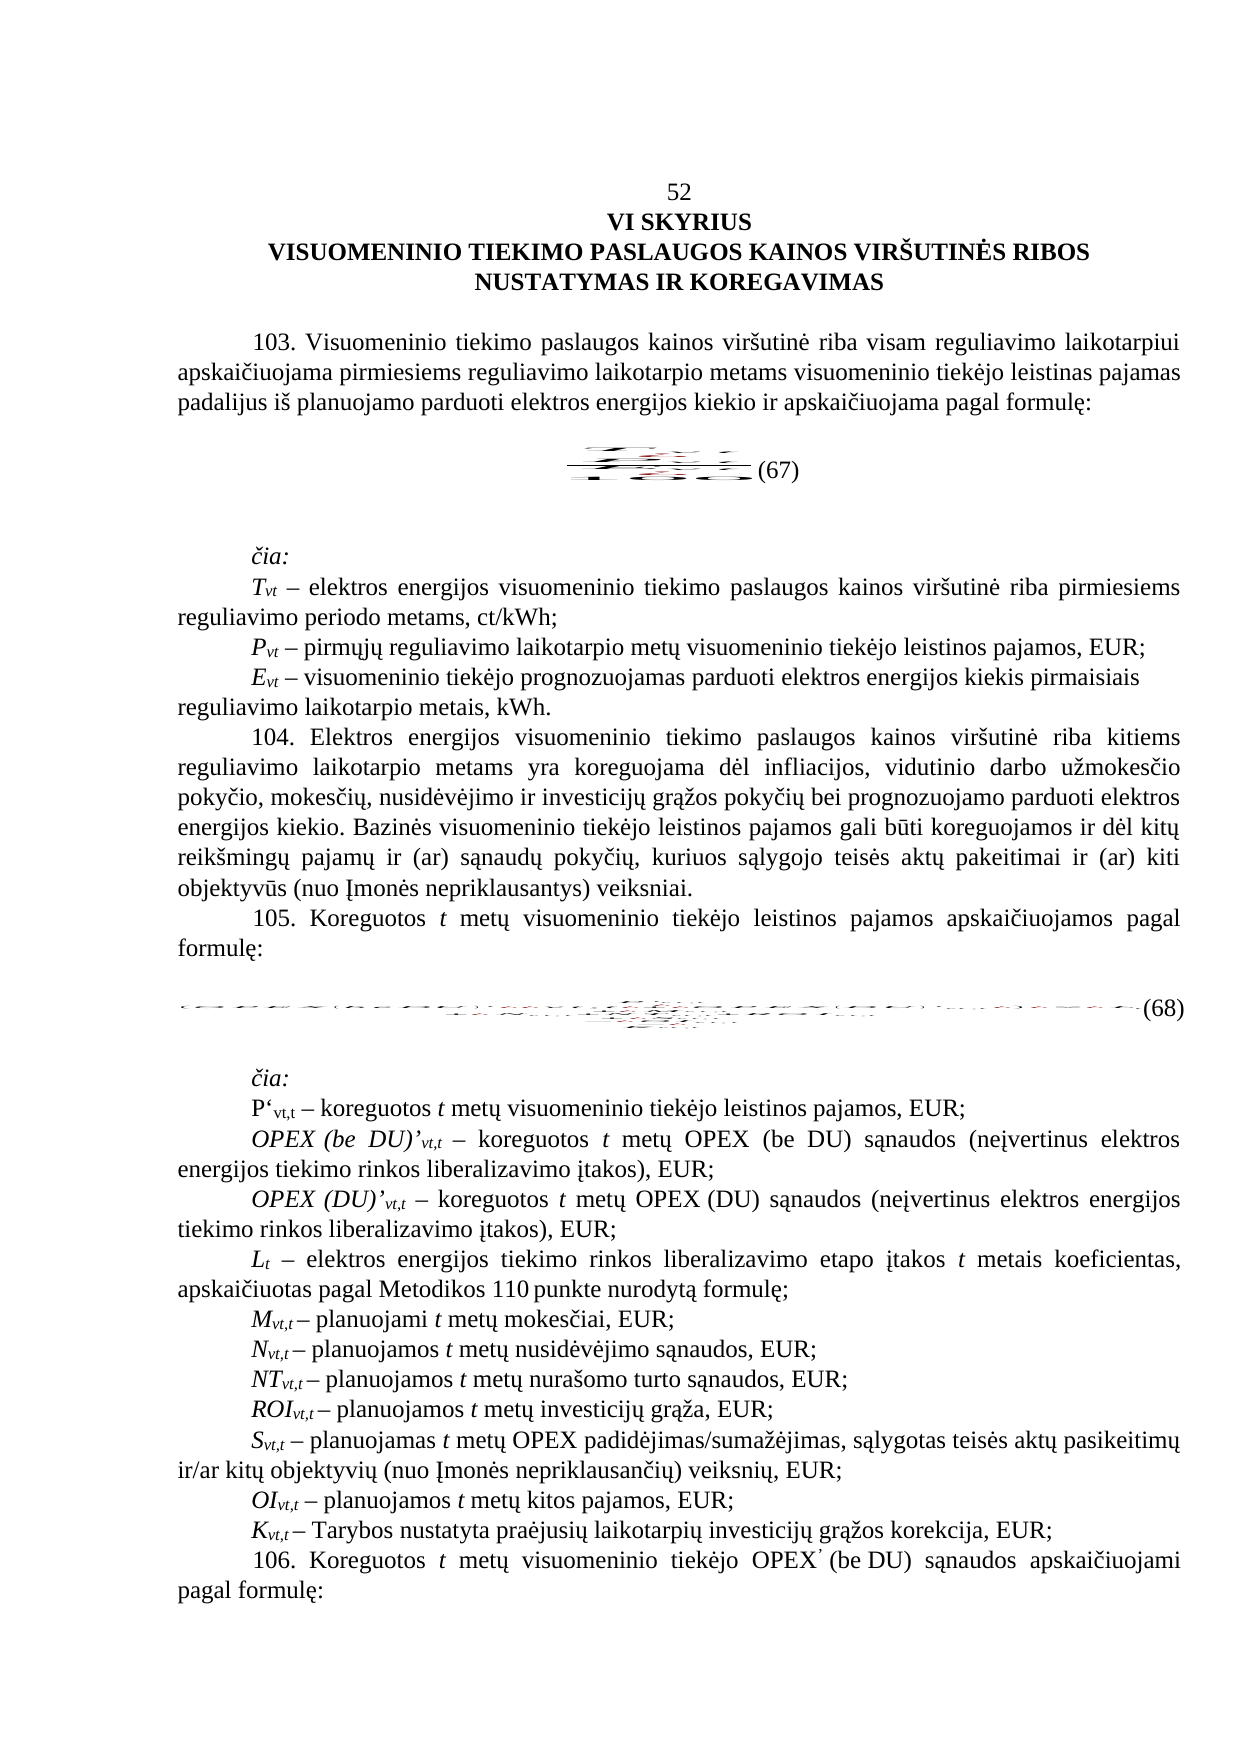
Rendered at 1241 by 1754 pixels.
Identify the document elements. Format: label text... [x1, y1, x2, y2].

text Svt,t – planuojamas t metų OPEX padidėjimas/sumažėjimas, sąlygotas teisės aktų pasikeitimų ir/ar kitų objektyvių (nuo Įmonės nepriklausančių) veiksnių, EUR; [177, 1425, 1181, 1483]
text OPEX (be DU)’vt,t – koreguotos t metų OPEX (be DU) sąnaudos (neįvertinus elektros energijos tiekimo rinkos liberalizavimo įtakos), EUR; [177, 1124, 1181, 1182]
text NTvt,t – planuojamos t metų nurašomo turto sąnaudos, EUR; [177, 1364, 1181, 1393]
text Kvt,t – Tarybos nustatyta praėjusių laikotarpių investicijų grąžos korekcija, EUR; [177, 1515, 1181, 1544]
text P‘vt,t – koreguotos t metų visuomeninio tiekėjo leistinos pajamos, EUR; [177, 1093, 1181, 1122]
text 106. Koreguotos t metų visuomeninio tiekėjo OPEX’ (be DU) sąnaudos apskaičiuojami pagal formulę: [177, 1545, 1181, 1604]
text OIvt,t – planuojamos t metų kitos pajamos, EUR; [177, 1485, 1181, 1514]
text 105. Koreguotos t metų visuomeninio tiekėjo leistinos pajamos apskaičiuojamos pagal formulę: [177, 903, 1181, 962]
text čia: [177, 541, 1181, 570]
text Mvt,t – planuojami t metų mokesčiai, EUR; [177, 1304, 1181, 1333]
text čia: [177, 1063, 1181, 1092]
text (68) [177, 993, 1196, 1032]
text (67) [177, 447, 1181, 510]
text ROIvt,t – planuojamos t metų investicijų grąža, EUR; [177, 1394, 1181, 1423]
text Evt – visuomeninio tiekėjo prognozuojamas parduoti elektros energijos kiekis pirmaisiais reguliavimo laikotarpio metais, kWh. [177, 662, 1181, 721]
text Nvt,t – planuojamos t metų nusidėvėjimo sąnaudos, EUR; [177, 1334, 1181, 1363]
text VI SKYRIUS [177, 207, 1181, 235]
text 104. Elektros energijos visuomeninio tiekimo paslaugos kainos viršutinė riba kitiems reguliavimo laikotarpio metams yra koreguojama dėl infliacijos, vidutinio darbo užmokesčio pokyčio, mokesčių, nusidėvėjimo ir investicijų grąžos pokyčių bei prognozuojamo parduoti elektros energijos kiekio. Bazinės visuomeninio tiekėjo leistinos pajamos gali būti koreguojamos ir dėl kitų reikšmingų pajamų ir (ar) sąnaudų pokyčių, kuriuos sąlygojo teisės aktų pakeitimai ir (ar) kiti objektyvūs (nuo Įmonės nepriklausantys) veiksniai. [177, 722, 1181, 901]
text VISUOMENINIO TIEKIMO PASLAUGOS KAINOS VIRŠUTINĖS RIBOS NUSTATYMAS IR KOREGAVIMAS [177, 237, 1181, 296]
text Tvt – elektros energijos visuomeninio tiekimo paslaugos kainos viršutinė riba pirmiesiems reguliavimo periodo metams, ct/kWh; [177, 572, 1181, 630]
text Lt – elektros energijos tiekimo rinkos liberalizavimo etapo įtakos t metais koeficientas, apskaičiuotas pagal Metodikos 110 punkte nurodytą formulę; [177, 1244, 1181, 1303]
text Pvt – pirmųjų reguliavimo laikotarpio metų visuomeninio tiekėjo leistinos pajamos, EUR; [177, 632, 1181, 661]
text OPEX (DU)’vt,t – koreguotos t metų OPEX (DU) sąnaudos (neįvertinus elektros energijos tiekimo rinkos liberalizavimo įtakos), EUR; [177, 1184, 1181, 1243]
text 103. Visuomeninio tiekimo paslaugos kainos viršutinė riba visam reguliavimo laikotarpiui apskaičiuojama pirmiesiems reguliavimo laikotarpio metams visuomeninio tiekėjo leistinas pajamas padalijus iš planuojamo parduoti elektros energijos kiekio ir apskaičiuojama pagal formulę: [177, 327, 1181, 416]
